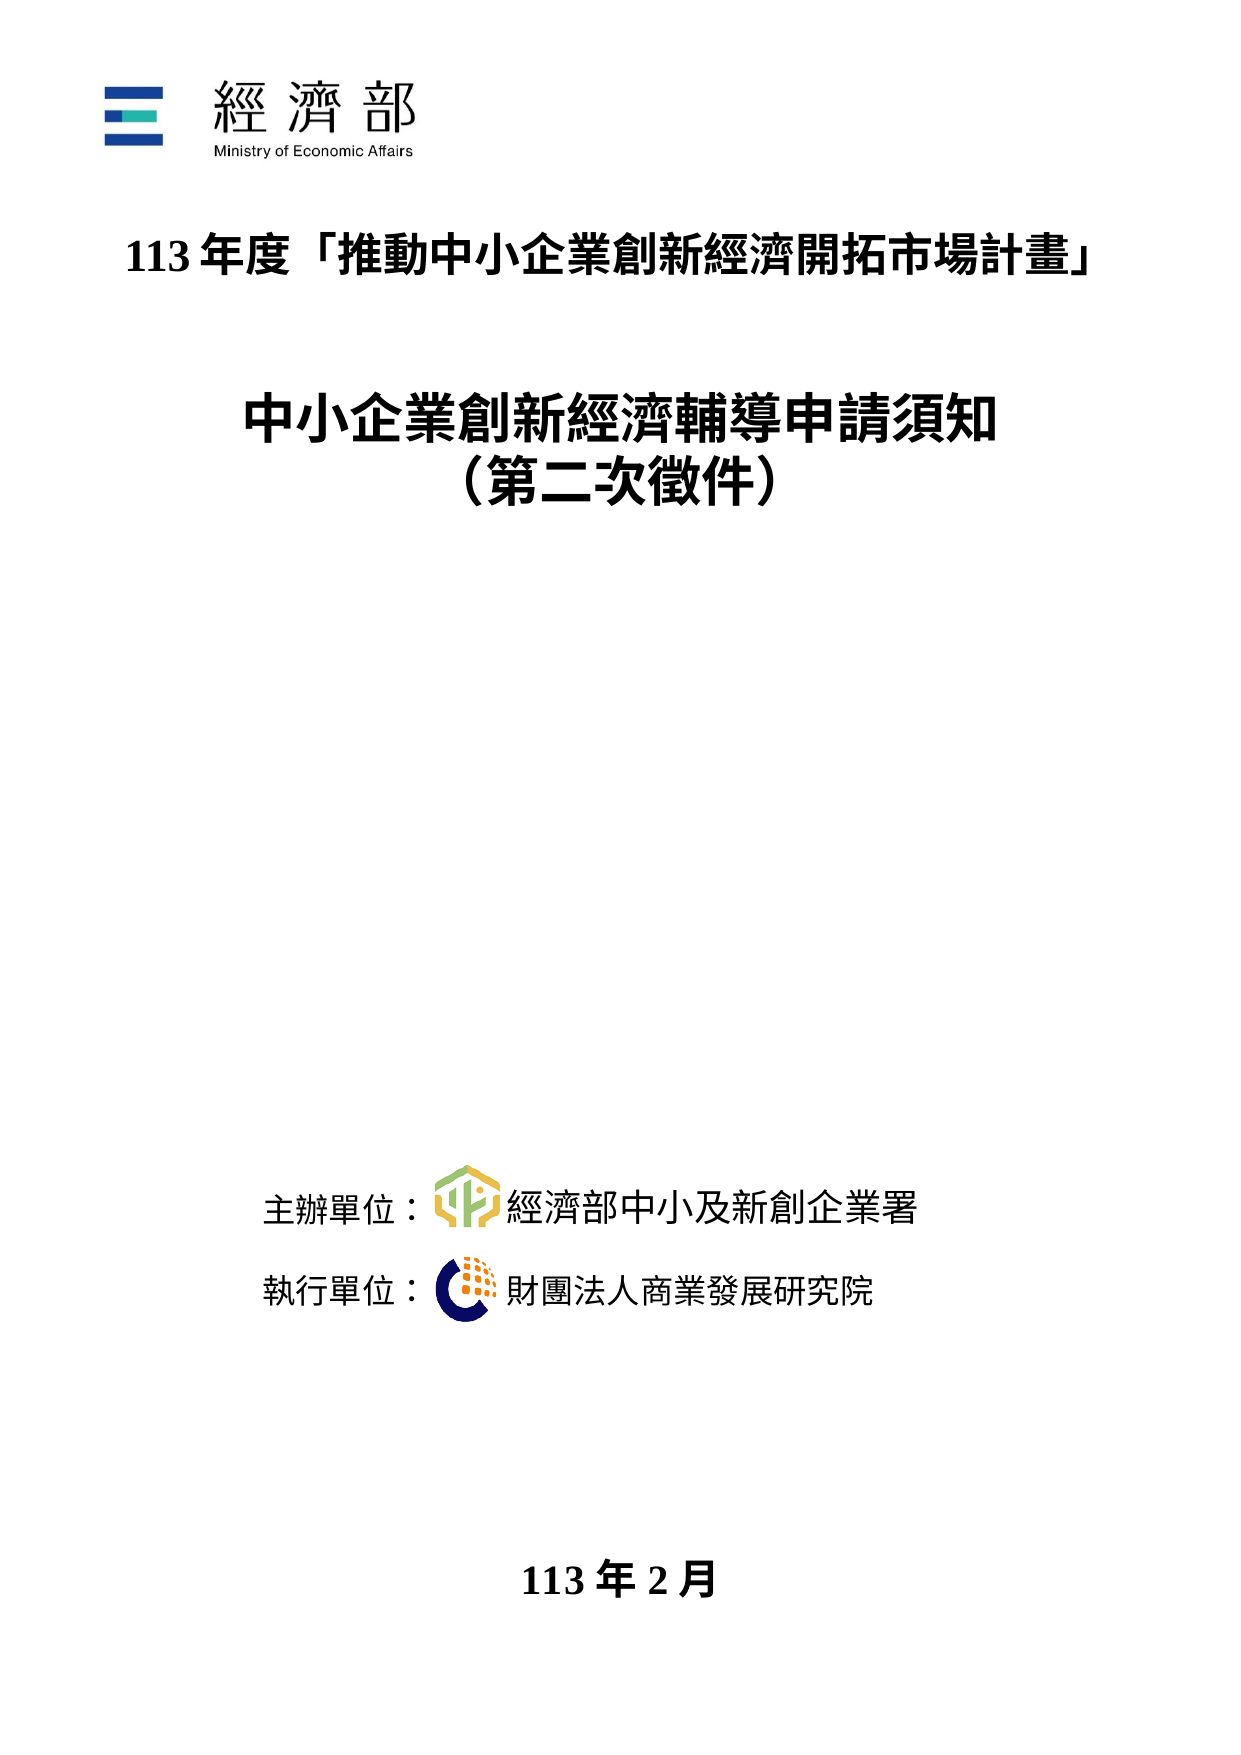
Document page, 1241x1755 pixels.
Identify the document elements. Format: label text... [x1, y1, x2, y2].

table_header [429, 1149, 507, 1161]
text 113年度「推動中小企業創新經濟開拓市場計畫」 [118, 218, 1122, 284]
table_header [429, 1232, 507, 1244]
picture [432, 1257, 448, 1322]
text （第二次徵件） [118, 459, 1122, 512]
picture [428, 1161, 507, 1232]
table_cell [429, 1245, 507, 1334]
table_cell 執行單位： [262, 1245, 428, 1334]
table_cell 財團法人商業發展研究院 [507, 1245, 1038, 1334]
text 中小企業創新經濟輔導申請須知 [118, 397, 1122, 449]
table_header 主辦單位： [262, 1149, 428, 1244]
picture [86, 69, 430, 168]
table_header 經濟部中小及新創企業署 [507, 1149, 1038, 1244]
text 113年2月 [118, 1546, 1122, 1607]
